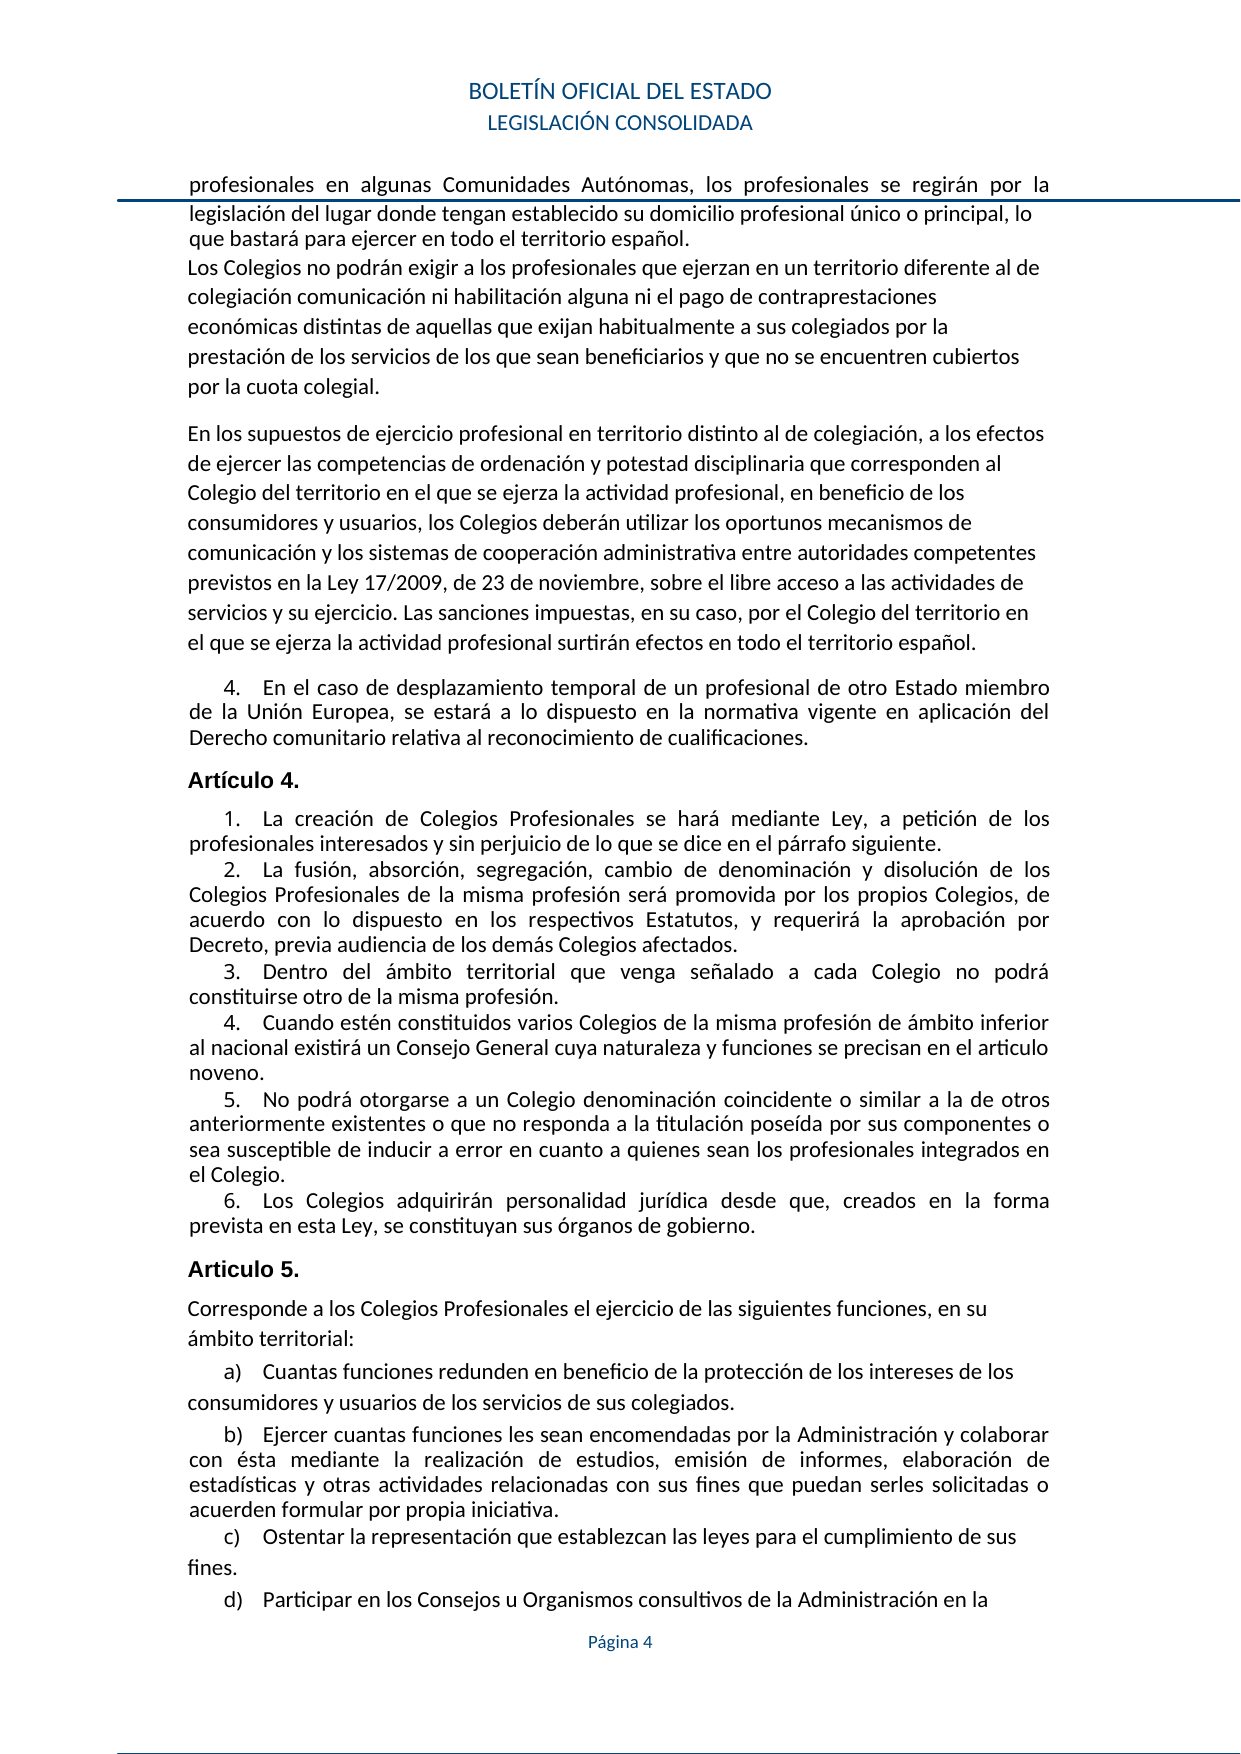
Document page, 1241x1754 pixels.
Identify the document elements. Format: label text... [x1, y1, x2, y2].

list Ejercer cuantas funciones les sean encomendadas por la Administración y colaborar con ésta mediante la realización de estudios, emisión de informes, elaboración de estadísticas y otras actividades relacionadas con sus fines que puedan serles solicitadas o acuerden formular por propia iniciativa. [189, 1422, 1051, 1523]
text Artículo 4. [187, 767, 1051, 793]
list Cuando estén constituidos varios Colegios de la misma profesión de ámbito inferior al nacional existirá un Consejo General cuya naturaleza y funciones se precisan en el articulo noveno. [189, 1010, 1051, 1086]
text fines. [187, 1553, 1051, 1581]
text En los supuestos de ejercicio profesional en territorio distinto al de colegiación, a los efectos de ejercer las competencias de ordenación y potestad disciplinaria que corresponden al Colegio del territorio en el que se ejerza la actividad profesional, en beneficio de los consumidores y usuarios, los Colegios deberán utilizar los oportunos mecanismos de comunicación y los sistemas de cooperación administrativa entre autoridades competentes previstos en la Ley 17/2009, de 23 de noviembre, sobre el libre acceso a las actividades de servicios y su ejercicio. Las sanciones impuestas, en su caso, por el Colegio del territorio en el que se ejerza la actividad profesional surtirán efectos en todo el territorio español. [187, 419, 1051, 656]
list Los Colegios adquirirán personalidad jurídica desde que, creados en la forma prevista en esta Ley, se constituyan sus órganos de gobierno. [189, 1188, 1051, 1239]
list profesionales en algunas Comunidades Autónomas, los profesionales se regirán por la [189, 173, 1051, 199]
list legislación del lugar donde tengan establecido su domicilio profesional único o principal, lo que bastará para ejercer en todo el territorio español. [189, 202, 1051, 252]
list Participar en los Consejos u Organismos consultivos de la Administración en la [189, 1587, 1051, 1612]
text Articulo 5. [187, 1256, 1051, 1282]
text Corresponde a los Colegios Profesionales el ejercicio de las siguientes funciones, en su ámbito territorial: [187, 1294, 1051, 1352]
list La creación de Colegios Profesionales se hará mediante Ley, a petición de los profesionales interesados y sin perjuicio de lo que se dice en el párrafo siguiente. [189, 806, 1051, 857]
list En el caso de desplazamiento temporal de un profesional de otro Estado miembro de la Unión Europea, se estará a lo dispuesto en la normativa vigente en aplicación del Derecho comunitario relativa al reconocimiento de cualificaciones. [189, 674, 1051, 751]
list Ostentar la representación que establezcan las leyes para el cumplimiento de sus [189, 1524, 1051, 1549]
text consumidores y usuarios de los servicios de sus colegiados. [187, 1388, 1051, 1416]
text Los Colegios no podrán exigir a los profesionales que ejerzan en un territorio diferente al de colegiación comunicación ni habilitación alguna ni el pago de contraprestaciones económicas distintas de aquellas que exijan habitualmente a sus colegiados por la prestación de los servicios de los que sean beneficiarios y que no se encuentren cubiertos por la cuota colegial. [187, 253, 1051, 400]
list La fusión, absorción, segregación, cambio de denominación y disolución de los Colegios Profesionales de la misma profesión será promovida por los propios Colegios, de acuerdo con lo dispuesto en los respectivos Estatutos, y requerirá la aprobación por Decreto, previa audiencia de los demás Colegios afectados. [189, 857, 1051, 959]
list No podrá otorgarse a un Colegio denominación coincidente o similar a la de otros anteriormente existentes o que no responda a la titulación poseída por sus componentes o sea susceptible de inducir a error en cuanto a quienes sean los profesionales integrados en el Colegio. [189, 1087, 1051, 1188]
list Cuantas funciones redunden en beneficio de la protección de los intereses de los [189, 1359, 1051, 1384]
list Dentro del ámbito territorial que venga señalado a cada Colegio no podrá constituirse otro de la misma profesión. [189, 959, 1051, 1010]
